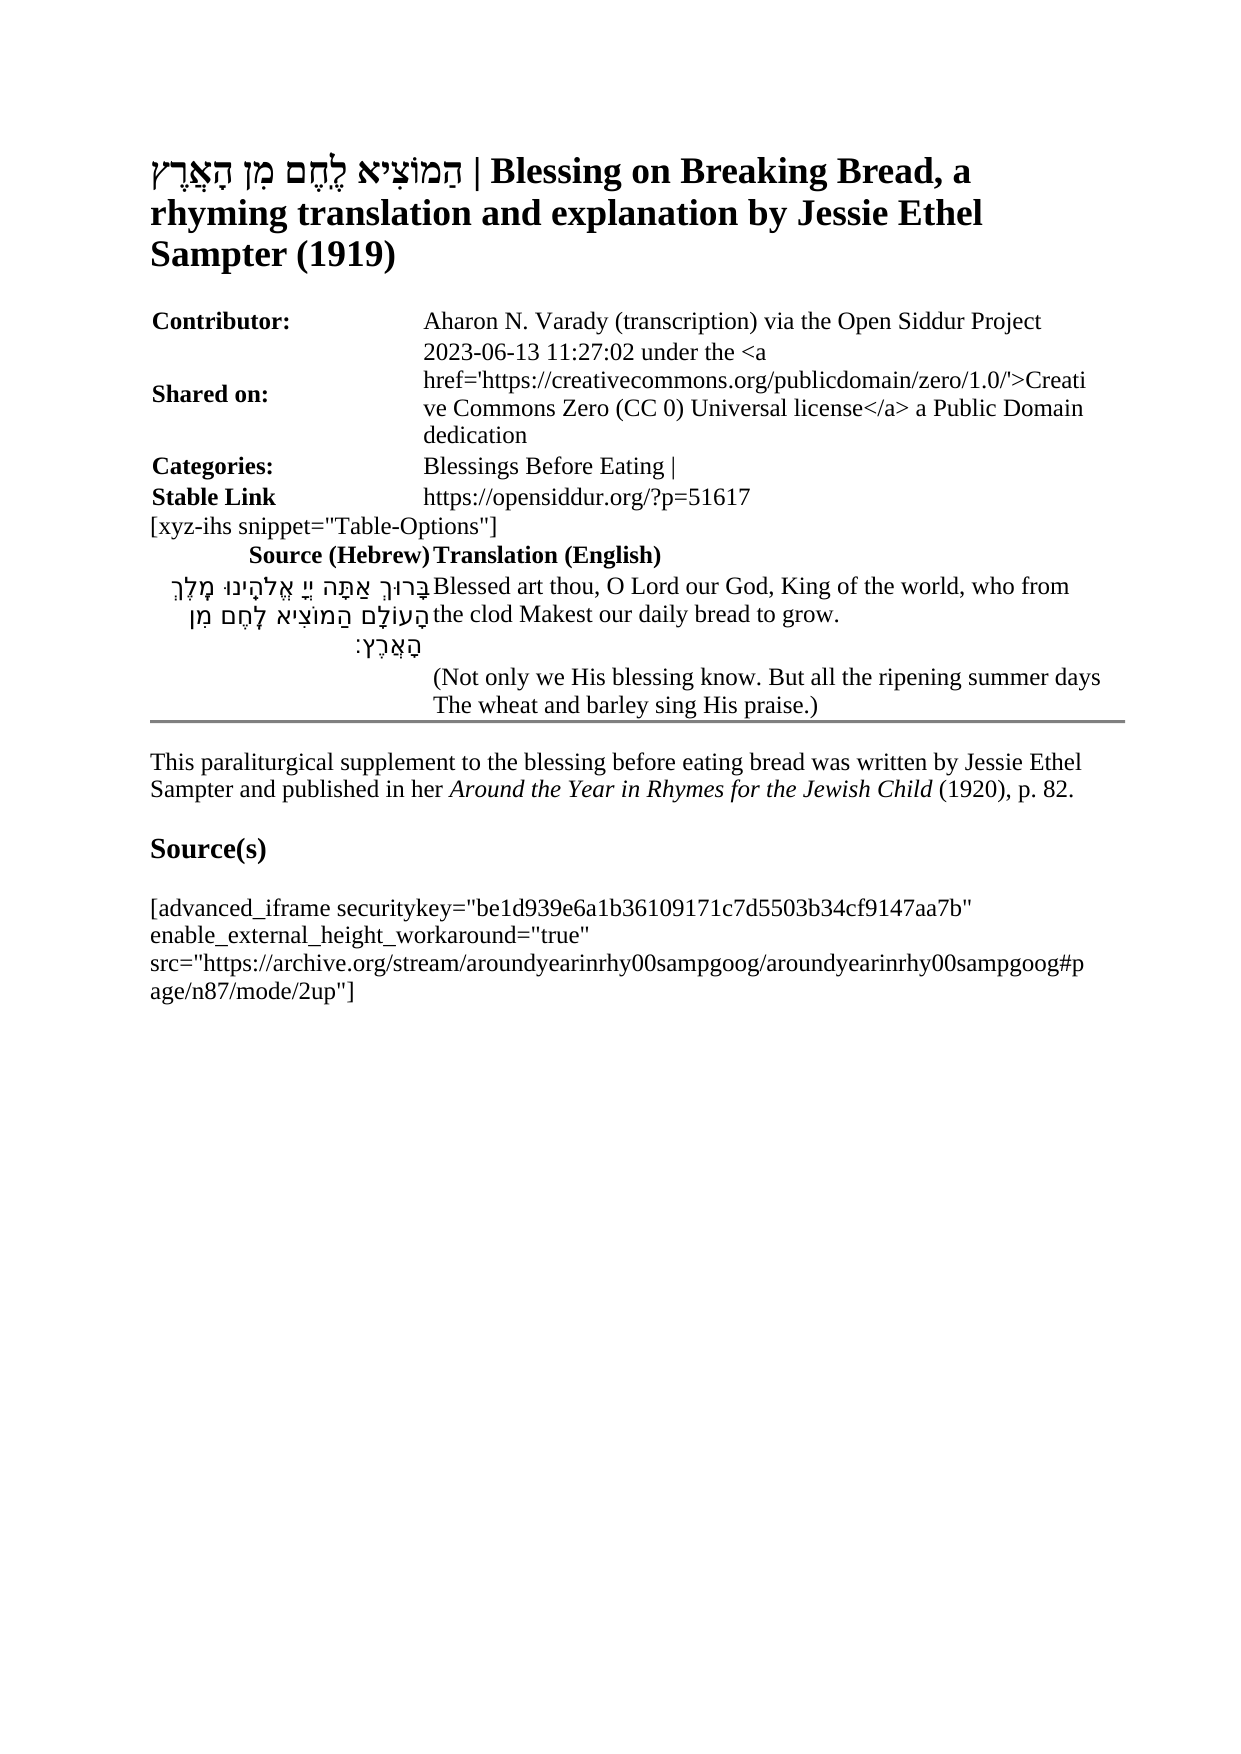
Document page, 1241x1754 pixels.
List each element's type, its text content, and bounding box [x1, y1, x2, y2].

table_cell Blessings Before Eating | [421, 451, 1090, 481]
table_cell (Not only we His blessing know. But all the ripening summer days The wheat and barley sing His praise.) [431, 661, 1105, 720]
subtitle Source(s) [150, 832, 1090, 865]
table_header Source (Hebrew) [135, 540, 431, 571]
text [advanced_iframe securitykey="be1d939e6a1b36109171c7d5503b34cf9147aa7b" enable_external_height_workaround="true" src="https://archive.org/stream/aroundyearinrhy00sampgoog/aroundyearinrhy00sampgoog#page/n87/mode/2up"] [150, 894, 1090, 1005]
table_cell 2023-06-13 11:27:02 under the <a href='https://creativecommons.org/publicdomain/zero/1.0/'>Creative Commons Zero (CC 0) Universal license</a> a Public Domain dedication [421, 337, 1090, 451]
table_cell Blessed art thou, O Lord our God, King of the world, who from the clod Makest our daily bread to grow. [431, 571, 1105, 661]
subtitle הַמוֹצִיא לֶֽחֶם מִן הָאֲרֶץ | Blessing on Breaking Bread, a rhyming translation and explanation by Jessie Ethel Sampter (1919) [150, 150, 1090, 275]
text [xyz-ihs snippet="Table-Options"] [150, 512, 1090, 540]
text This paraliturgical supplement to the blessing before eating bread was written by Jessie Ethel Sampter and published in her Around the Year in Rhymes for the Jewish Child (1920), p. 82. [150, 748, 1090, 803]
table_cell [135, 661, 431, 720]
table_cell Categories: [150, 451, 421, 481]
table_cell Stable Link [150, 481, 421, 512]
table_cell בָּרוּךְ אַתָּה יְיָ אֱלֹהֵֽינוּ מֶֽלֶךְ הָעוֹלָם הַמוֹצִיא לֶֽחֶם מִן הָאֲרֶץ׃ [135, 571, 431, 661]
table_header Contributor: [150, 306, 421, 337]
table_header Aharon N. Varady (transcription) via the Open Siddur Project [421, 306, 1090, 337]
table_cell Shared on: [150, 337, 421, 451]
table_header Translation (English) [431, 540, 1105, 571]
table_cell https://opensiddur.org/?p=51617 [421, 481, 1090, 512]
